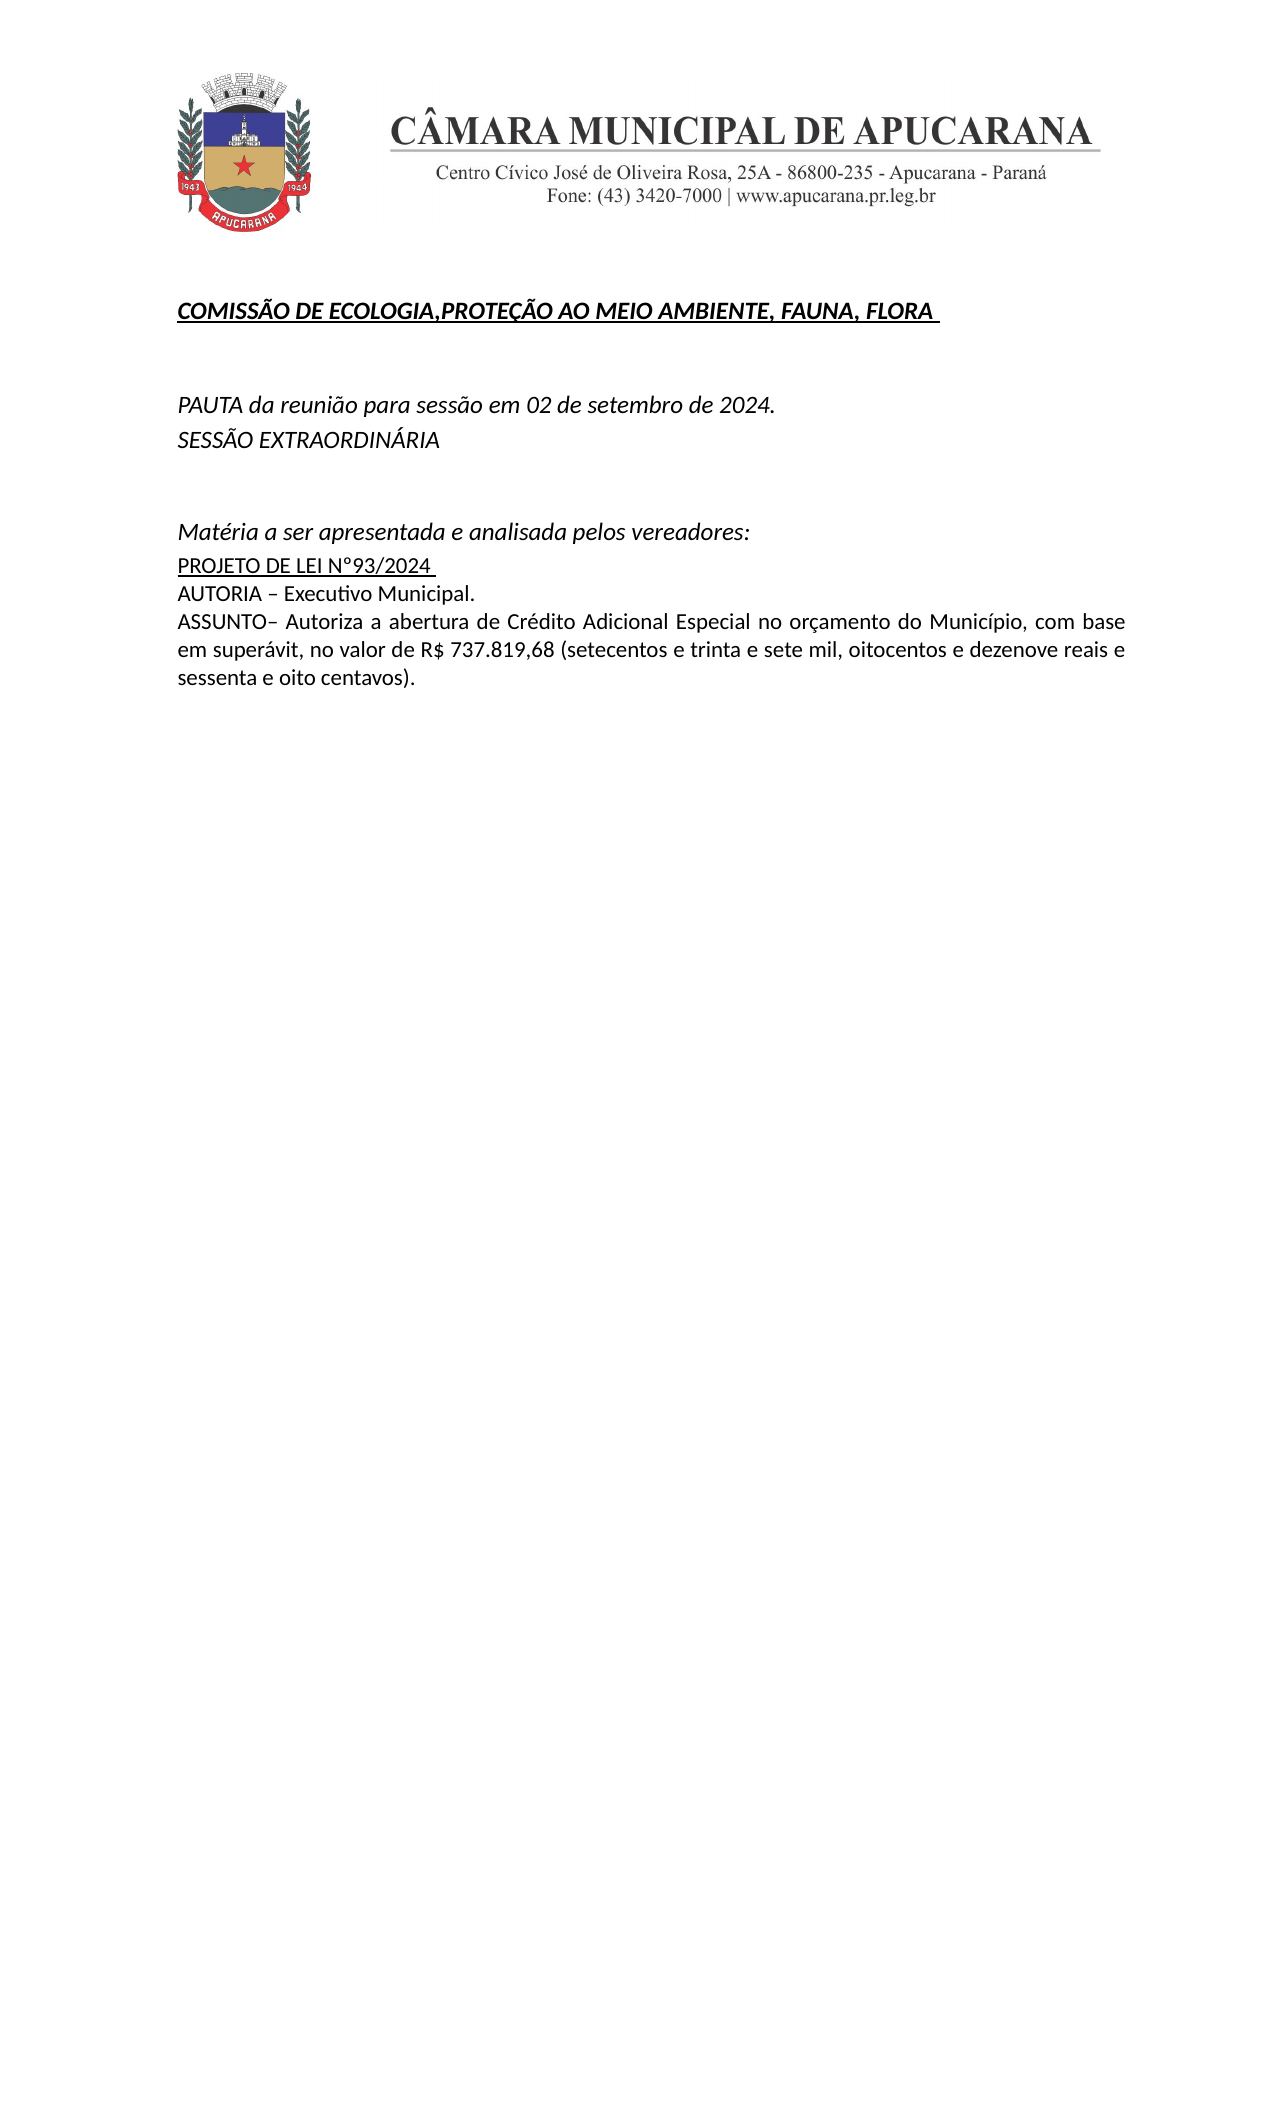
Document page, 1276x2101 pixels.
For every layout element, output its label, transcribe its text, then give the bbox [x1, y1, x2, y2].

text SESSÃO EXTRAORDINÁRIA [177, 425, 1127, 455]
text ASSUNTO– Autoriza a abertura de Crédito Adicional Especial no orçamento do Município, com base em superávit, no valor de R$ 737.819,68 (setecentos e trinta e sete mil, oitocentos e dezenove reais e sessenta e oito centavos). [177, 607, 1127, 691]
text Matéria a ser apresentada e analisada pelos vereadores: [177, 516, 1127, 547]
text PROJETO DE LEI Nº93/2024 [177, 551, 1127, 579]
text PAUTA da reunião para sessão em 02 de setembro de 2024. [177, 390, 1127, 420]
text COMISSÃO DE ECOLOGIA,PROTEÇÃO AO MEIO AMBIENTE, FAUNA, FLORA [177, 295, 1127, 326]
text AUTORIA – Executivo Municipal. [177, 579, 1127, 607]
